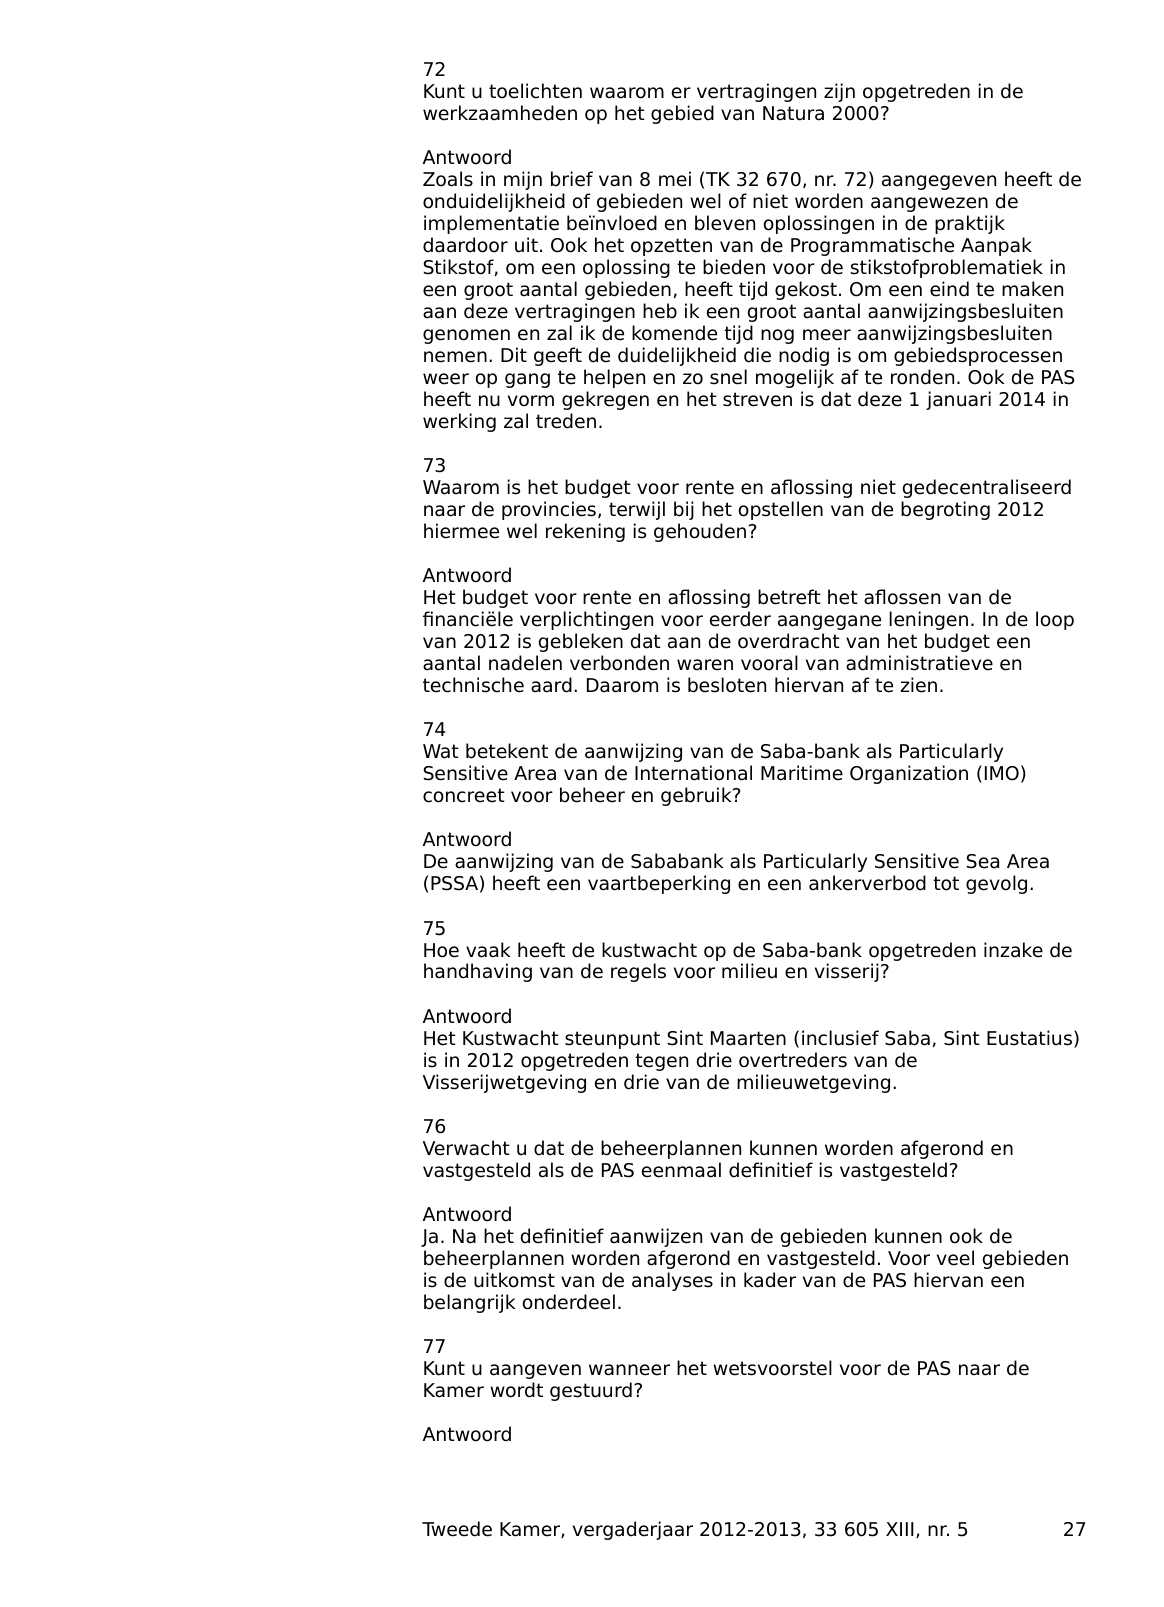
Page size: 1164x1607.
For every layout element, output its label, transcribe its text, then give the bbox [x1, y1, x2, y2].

text Kunt u aangeven wanneer het wetsvoorstel voor de PAS naar de Kamer wordt gestuurd? [422, 1358, 1087, 1402]
text Het budget voor rente en aflossing betreft het aflossen van de financiële verplichtingen voor eerder aangegane leningen. In de loop van 2012 is gebleken dat aan de overdracht van het budget een aantal nadelen verbonden waren vooral van administratieve en technische aard. Daarom is besloten hiervan af te zien. [422, 587, 1087, 697]
text Zoals in mijn brief van 8 mei (TK 32 670, nr. 72) aangegeven heeft de onduidelijkheid of gebieden wel of niet worden aangewezen de implementatie beïnvloed en bleven oplossingen in de praktijk daardoor uit. Ook het opzetten van de Programmatische Aanpak Stikstof, om een oplossing te bieden voor de stikstofproblematiek in een groot aantal gebieden, heeft tijd gekost. Om een eind te maken aan deze vertragingen heb ik een groot aantal aanwijzingsbesluiten genomen en zal ik de komende tijd nog meer aanwijzingsbesluiten nemen. Dit geeft de duidelijkheid die nodig is om gebiedsprocessen weer op gang te helpen en zo snel mogelijk af te ronden. Ook de PAS heeft nu vorm gekregen en het streven is dat deze 1 januari 2014 in werking zal treden. [422, 169, 1087, 433]
text Wat betekent de aanwijzing van de Saba-bank als Particularly Sensitive Area van de International Maritime Organization (IMO) concreet voor beheer en gebruik? [422, 741, 1087, 807]
text Ja. Na het definitief aanwijzen van de gebieden kunnen ook de beheerplannen worden afgerond en vastgesteld. Voor veel gebieden is de uitkomst van de analyses in kader van de PAS hiervan een belangrijk onderdeel. [422, 1226, 1087, 1314]
text 73 [422, 455, 1087, 477]
text Antwoord [422, 1424, 1087, 1446]
text Antwoord [422, 147, 1087, 169]
text Hoe vaak heeft de kustwacht op de Saba-bank opgetreden inzake de handhaving van de regels voor milieu en visserij? [422, 939, 1087, 983]
text 76 [422, 1116, 1087, 1138]
text 75 [422, 917, 1087, 939]
text Kunt u toelichten waarom er vertragingen zijn opgetreden in de werkzaamheden op het gebied van Natura 2000? [422, 81, 1087, 125]
text De aanwijzing van de Sababank als Particularly Sensitive Sea Area (PSSA) heeft een vaartbeperking en een ankerverbod tot gevolg. [422, 851, 1087, 895]
text Het Kustwacht steunpunt Sint Maarten (inclusief Saba, Sint Eustatius) is in 2012 opgetreden tegen drie overtreders van de Visserijwetgeving en drie van de milieuwetgeving. [422, 1028, 1087, 1093]
text 72 [422, 59, 1087, 81]
text Verwacht u dat de beheerplannen kunnen worden afgerond en vastgesteld als de PAS eenmaal definitief is vastgesteld? [422, 1138, 1087, 1182]
text Antwoord [422, 565, 1087, 587]
text 74 [422, 719, 1087, 741]
text Waarom is het budget voor rente en aflossing niet gedecentraliseerd naar de provincies, terwijl bij het opstellen van de begroting 2012 hiermee wel rekening is gehouden? [422, 477, 1087, 543]
text Antwoord [422, 1204, 1087, 1226]
text Antwoord [422, 1006, 1087, 1028]
text 77 [422, 1336, 1087, 1358]
text Antwoord [422, 829, 1087, 851]
